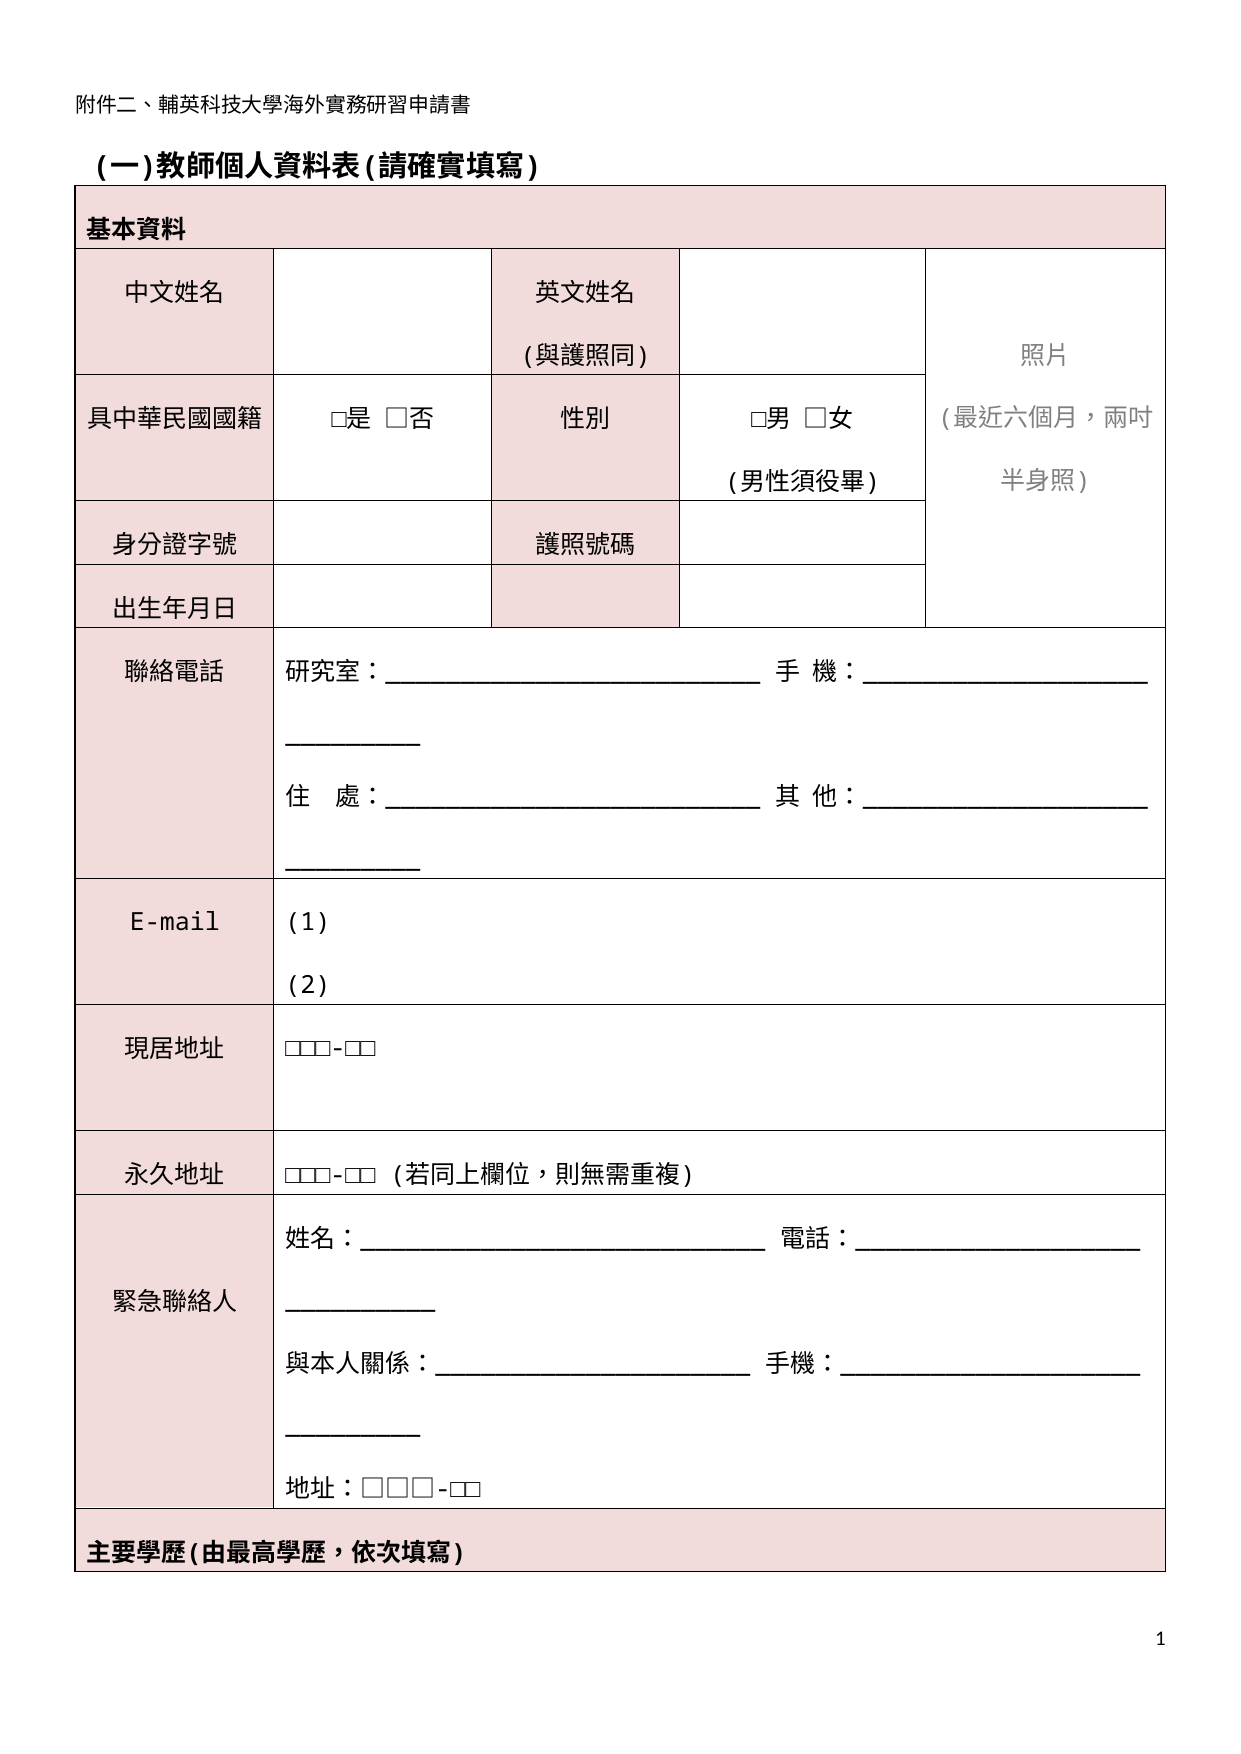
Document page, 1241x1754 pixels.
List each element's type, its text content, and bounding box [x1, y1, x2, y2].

table_cell [680, 565, 925, 627]
table_cell 中文姓名 [76, 249, 273, 374]
table_cell □男 □女 (男性須役畢) [680, 375, 925, 500]
table_cell 主要學歷(由最高學歷，依次填寫) [76, 1509, 1165, 1571]
table_cell (1) (2) [274, 879, 1165, 1004]
table_cell 性別 [492, 375, 679, 500]
table_cell 現居地址 [76, 1005, 273, 1130]
table_cell 具中華民國國籍 [76, 375, 273, 500]
table_cell 緊急聯絡人 [76, 1195, 273, 1507]
table_cell □是 □否 [274, 375, 491, 500]
table_cell [274, 249, 491, 374]
table_cell [274, 501, 491, 564]
table_cell 身分證字號 [76, 501, 273, 564]
table_cell [680, 501, 925, 564]
table_cell 姓名：___________________________ 電話：_____________________________ 與本人關係：_____________________ 手機：_____________________________ 地址：□□□-□□ [274, 1195, 1165, 1507]
table_cell 英文姓名 (與護照同) [492, 249, 679, 374]
table_header 基本資料 [76, 186, 1165, 248]
table_cell [680, 249, 925, 374]
table_cell 聯絡電話 [76, 628, 273, 878]
table_cell 永久地址 [76, 1131, 273, 1194]
text (一)教師個人資料表(請確實填寫) [75, 122, 1165, 184]
table_cell [274, 565, 491, 627]
table_cell 出生年月日 [76, 565, 273, 627]
table_cell [492, 565, 679, 627]
table_cell 照片 (最近六個月，兩吋半身照) [926, 249, 1165, 627]
table_cell E-mail [76, 879, 273, 1004]
table_cell 護照號碼 [492, 501, 679, 564]
table_cell 研究室：_________________________ 手 機：____________________________ 住 處：_________________________ 其 他：____________________________ [274, 628, 1165, 878]
table_cell □□□-□□ (若同上欄位，則無需重複) [274, 1131, 1165, 1194]
table_cell □□□-□□ [274, 1005, 1165, 1130]
